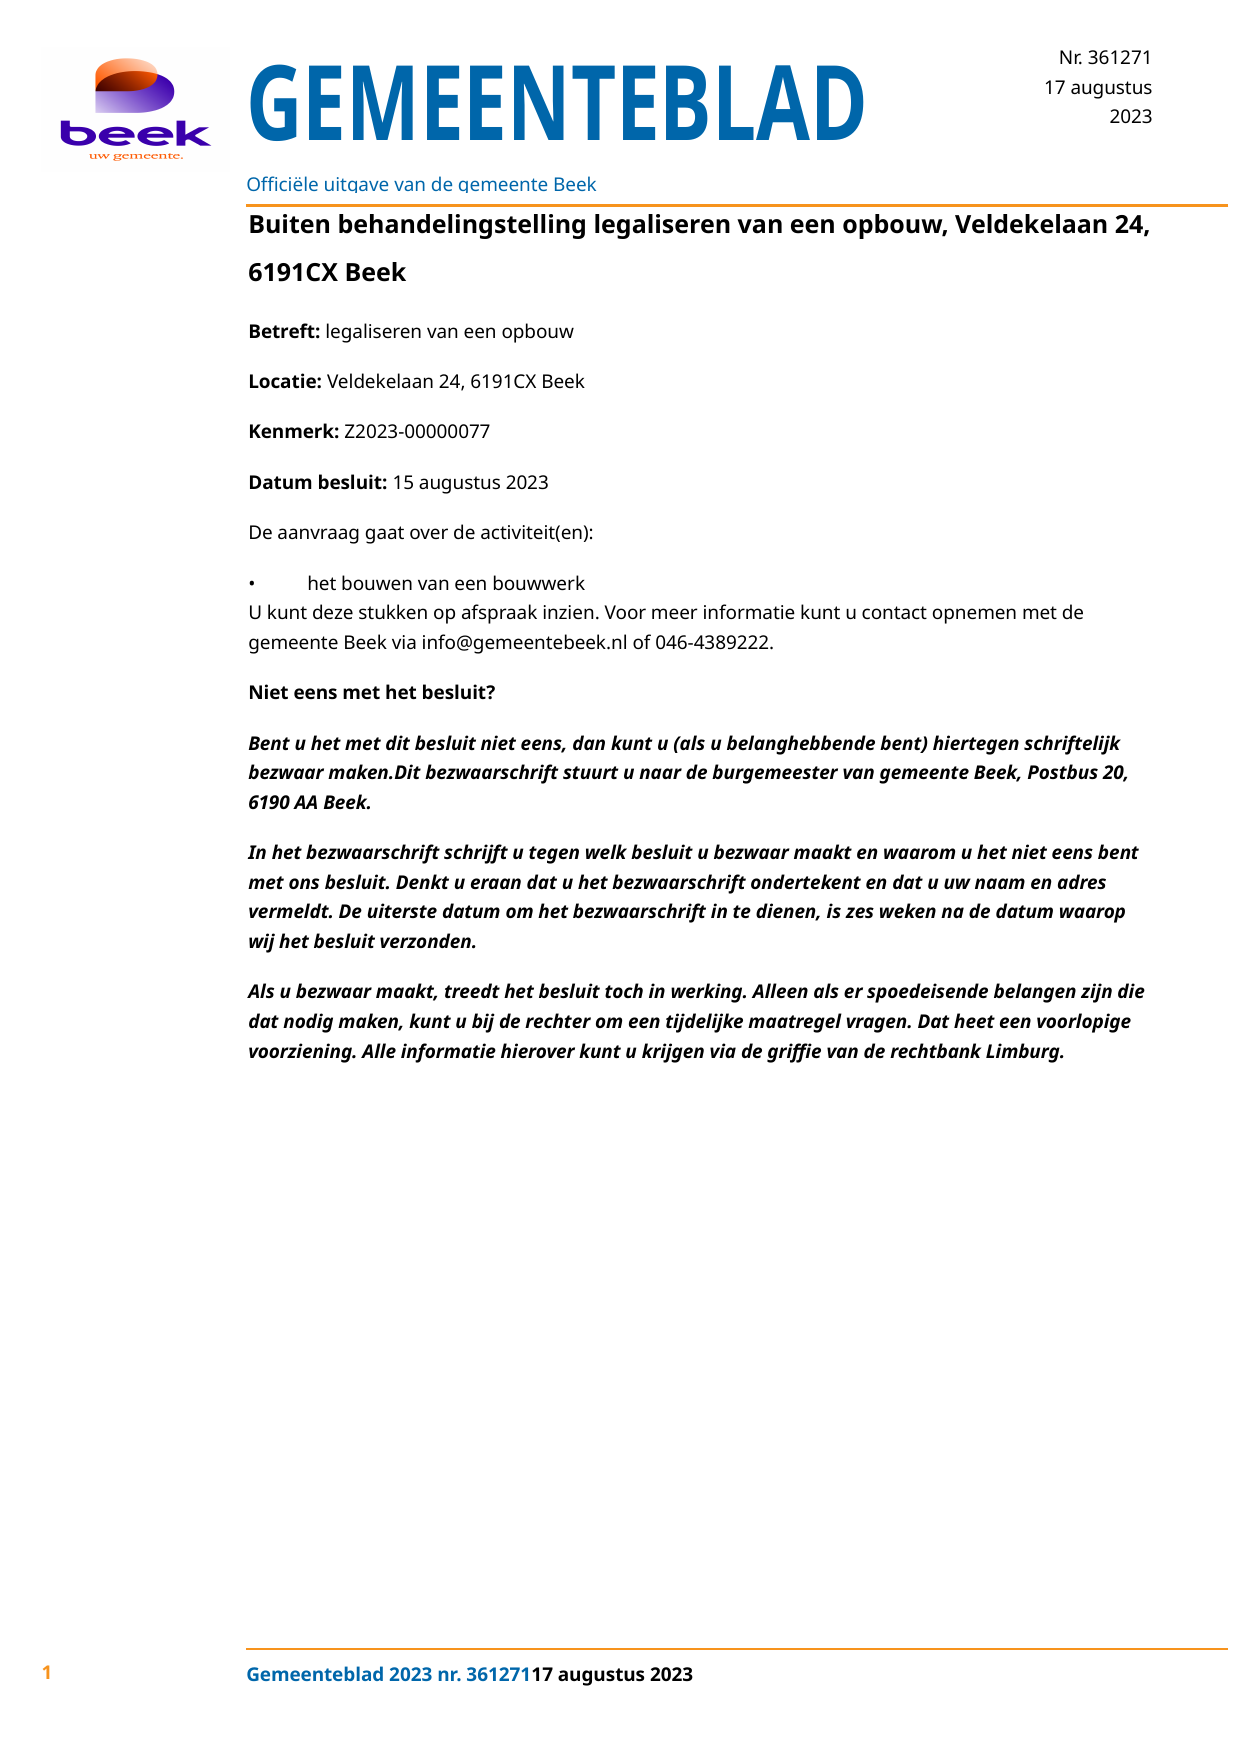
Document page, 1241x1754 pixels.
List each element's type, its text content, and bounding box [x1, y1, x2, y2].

text Bent u het met dit besluit niet eens, dan kunt u (als u belanghebbende bent) hiertegen schriftelijk bezwaar maken.Dit bezwaarschrift stuurt u naar de burgemeester van gemeente Beek, Postbus 20, 6190 AA Beek. [248, 730, 1152, 815]
list het bouwen van een bouwwerk [248, 570, 1152, 596]
text Als u bezwaar maakt, treedt het besluit toch in werking. Alleen als er spoedeisende belangen zijn die dat nodig maken, kunt u bij de rechter om een tijdelijke maatregel vragen. Dat heet een voorlopige voorziening. Alle informatie hierover kunt u krijgen via de griffie van de rechtbank Limburg. [248, 979, 1152, 1064]
text De aanvraag gaat over de activiteit(en): [248, 519, 1152, 545]
text Betreft: legaliseren van een opbouw [248, 318, 1152, 344]
text U kunt deze stukken op afspraak inzien. Voor meer informatie kunt u contact opnemen met de gemeente Beek via info@gemeentebeek.nl of 046-4389222. [248, 599, 1152, 655]
text Buiten behandelingstelling legaliseren van een opbouw, Veldekelaan 24, 6191CX Beek [248, 207, 1152, 288]
picture [41, 47, 231, 172]
text In het bezwaarschrift schrijft u tegen welk besluit u bezwaar maakt en waarom u het niet eens bent met ons besluit. Denkt u eraan dat u het bezwaarschrift ondertekent en dat u uw naam en adres vermeldt. De uiterste datum om het bezwaarschrift in te dienen, is zes weken na de datum waarop wij het besluit verzonden. [248, 839, 1152, 954]
text Locatie: Veldekelaan 24, 6191CX Beek [248, 368, 1152, 394]
text Kenmerk: Z2023-00000077 [248, 419, 1152, 444]
text Datum besluit: 15 augustus 2023 [248, 469, 1152, 495]
text Niet eens met het besluit? [248, 679, 1152, 705]
